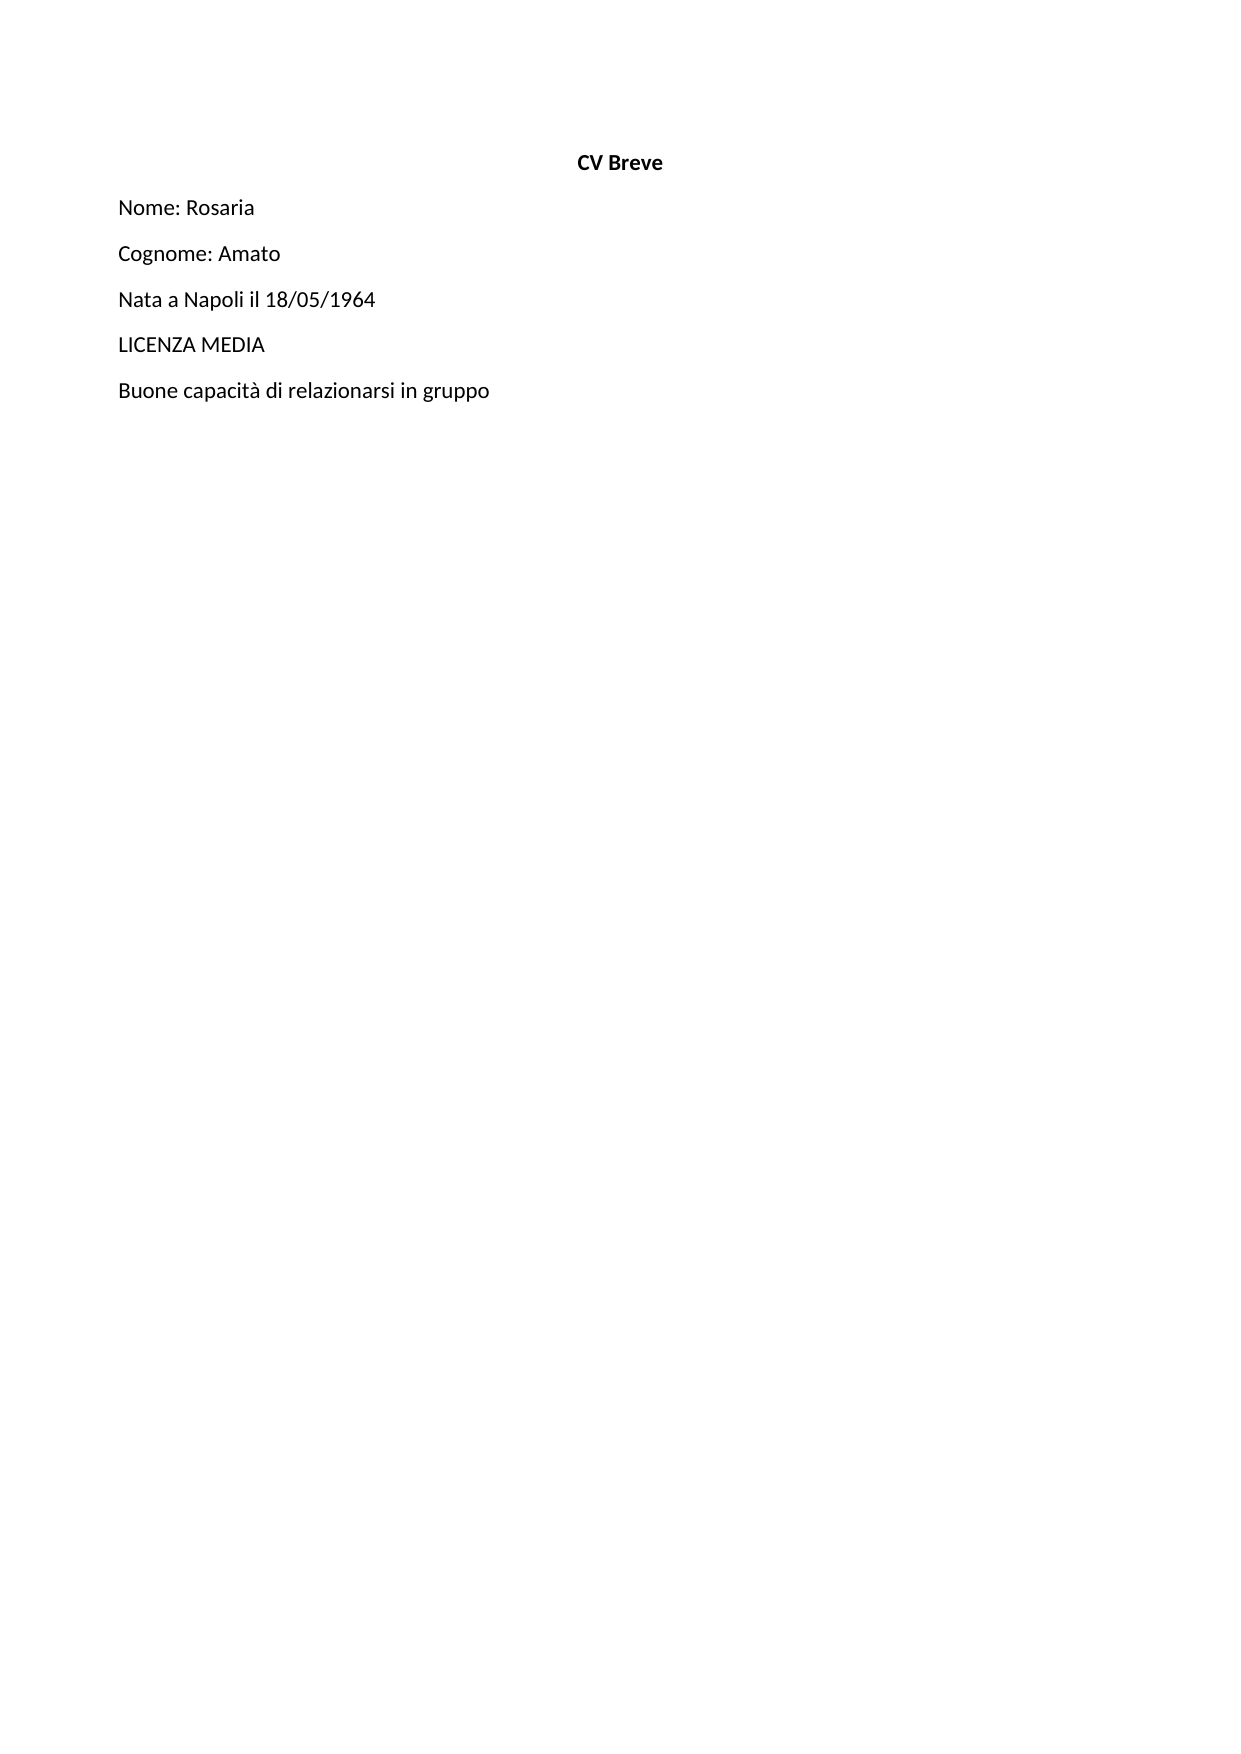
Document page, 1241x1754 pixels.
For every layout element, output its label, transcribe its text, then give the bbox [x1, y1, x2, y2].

text CV Breve [118, 148, 1122, 176]
text Nata a Napoli il 18/05/1964 [118, 285, 1122, 313]
text LICENZA MEDIA [118, 331, 1122, 358]
text Buone capacità di relazionarsi in gruppo [118, 376, 1122, 404]
text Cognome: Amato [118, 239, 1122, 267]
text Nome: Rosaria [118, 193, 1122, 221]
